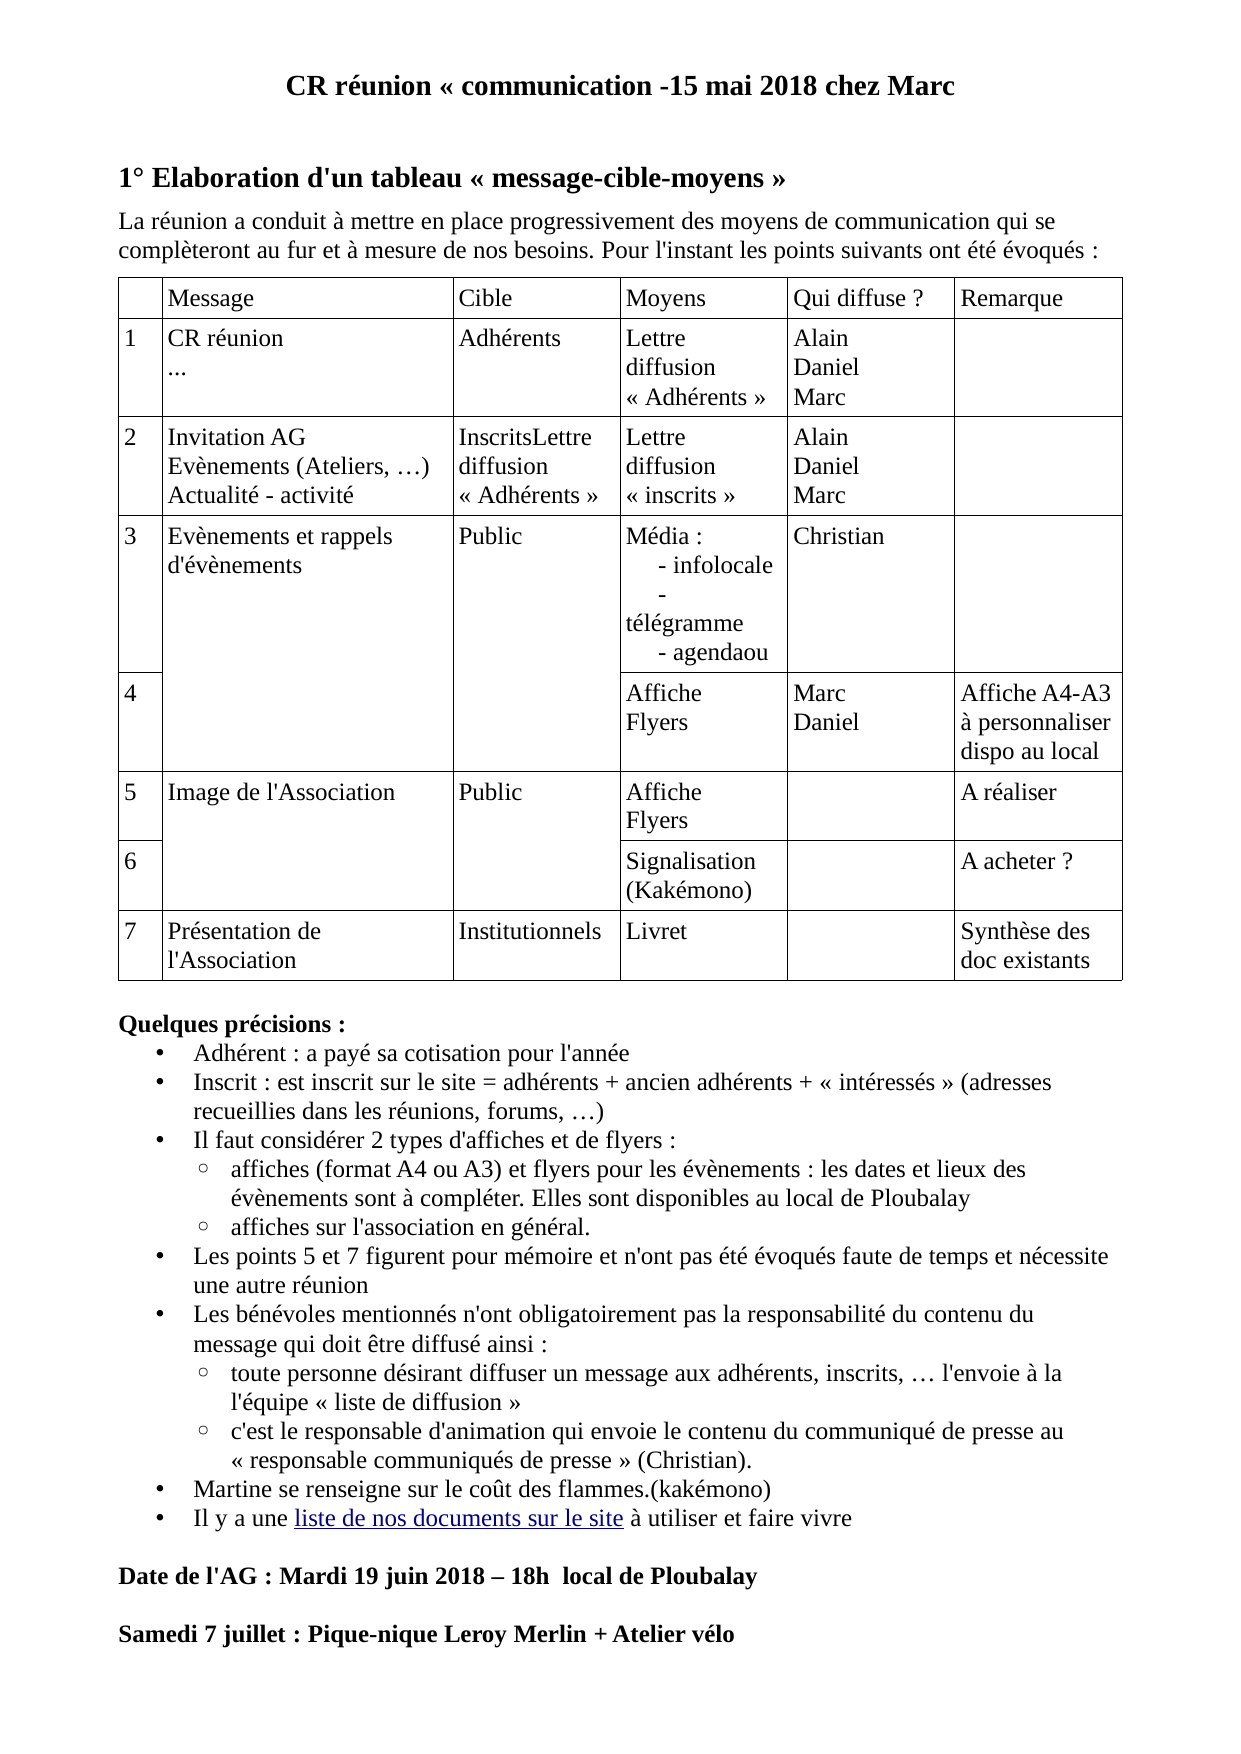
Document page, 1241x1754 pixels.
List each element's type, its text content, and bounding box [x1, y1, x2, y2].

list Il faut considérer 2 types d'affiches et de flyers : [156, 1125, 1122, 1154]
text Samedi 7 juillet : Pique-nique Leroy Merlin + Atelier vélo [118, 1619, 1122, 1648]
text CR réunion « communication -15 mai 2018 chez Marc [118, 68, 1122, 102]
table_cell Affiche A4-A3 à personnaliser dispo au local [955, 673, 1122, 771]
table_cell Image de l'Association [163, 772, 453, 910]
table_cell 5 [119, 772, 162, 840]
table_cell 1 [119, 319, 162, 416]
list toute personne désirant diffuser un message aux adhérents, inscrits, … l'envoie à la l'équipe « liste de diffusion » [193, 1357, 1122, 1416]
table_cell Signalisation (Kakémono) [621, 841, 787, 910]
table_cell Marc Daniel [788, 673, 954, 771]
table_cell Média : - infolocale - télégramme - agendaou [621, 516, 787, 672]
table_cell A réaliser [955, 772, 1122, 840]
table_cell Affiche Flyers [621, 772, 787, 840]
table_cell CR réunion ... [163, 319, 453, 416]
table_cell Public [454, 772, 620, 910]
text La réunion a conduit à mettre en place progressivement des moyens de communication qui se complèteront au fur et à mesure de nos besoins. Pour l'instant les points suivants ont été évoqués : [118, 206, 1122, 264]
table_cell [788, 772, 954, 840]
list affiches (format A4 ou A3) et flyers pour les évènements : les dates et lieux des évènements sont à compléter. Elles sont disponibles au local de Ploubalay [193, 1154, 1122, 1212]
table_cell Synthèse des doc existants [955, 911, 1122, 979]
table_cell Présentation de l'Association [163, 911, 453, 979]
table_header Cible [454, 278, 620, 317]
table_cell A acheter ? [955, 841, 1122, 910]
list Inscrit : est inscrit sur le site = adhérents + ancien adhérents + « intéressés » (adresses recueillies dans les réunions, forums, …) [156, 1067, 1122, 1125]
table_cell Christian [788, 516, 954, 672]
text Date de l'AG : Mardi 19 juin 2018 – 18h local de Ploubalay [118, 1561, 1122, 1590]
table_cell InscritsLettre diffusion « Adhérents » [454, 417, 620, 515]
table_cell Public [454, 516, 620, 771]
table_header Message [163, 278, 453, 317]
table_cell [955, 319, 1122, 416]
table_cell [788, 911, 954, 979]
table_cell Institutionnels [454, 911, 620, 979]
table_cell Alain Daniel Marc [788, 417, 954, 515]
table_cell Evènements et rappels d'évènements [163, 516, 453, 771]
list c'est le responsable d'animation qui envoie le contenu du communiqué de presse au « responsable communiqués de presse » (Christian). [193, 1416, 1122, 1474]
table_cell Lettre diffusion « Adhérents » [621, 319, 787, 416]
list affiches sur l'association en général. [193, 1212, 1122, 1241]
table_cell Lettre diffusion « inscrits » [621, 417, 787, 515]
table_cell Invitation AG Evènements (Ateliers, …) Actualité - activité [163, 417, 453, 515]
list Martine se renseigne sur le coût des flammes.(kakémono) [156, 1474, 1122, 1503]
table_cell 7 [119, 911, 162, 979]
table_cell [955, 417, 1122, 515]
text Quelques précisions : [118, 1009, 1122, 1038]
list Il y a une liste de nos documents sur le site à utiliser et faire vivre [156, 1503, 1122, 1532]
list Les bénévoles mentionnés n'ont obligatoirement pas la responsabilité du contenu du message qui doit être diffusé ainsi : [156, 1299, 1122, 1357]
list Les points 5 et 7 figurent pour mémoire et n'ont pas été évoqués faute de temps et nécessite une autre réunion [156, 1241, 1122, 1299]
table_cell Livret [621, 911, 787, 979]
table_header Qui diffuse ? [788, 278, 954, 317]
list Adhérent : a payé sa cotisation pour l'année [156, 1038, 1122, 1067]
table_cell 3 [119, 516, 162, 672]
table_cell Affiche Flyers [621, 673, 787, 771]
text 1° Elaboration d'un tableau « message-cible-moyens » [118, 160, 1122, 194]
table_header Remarque [955, 278, 1122, 317]
table_cell Adhérents [454, 319, 620, 416]
table_cell [788, 841, 954, 910]
table_cell [955, 516, 1122, 672]
table_header [119, 278, 162, 317]
table_cell 2 [119, 417, 162, 515]
table_cell Alain Daniel Marc [788, 319, 954, 416]
table_cell 6 [119, 841, 162, 910]
table_cell 4 [119, 673, 162, 771]
table_header Moyens [621, 278, 787, 317]
